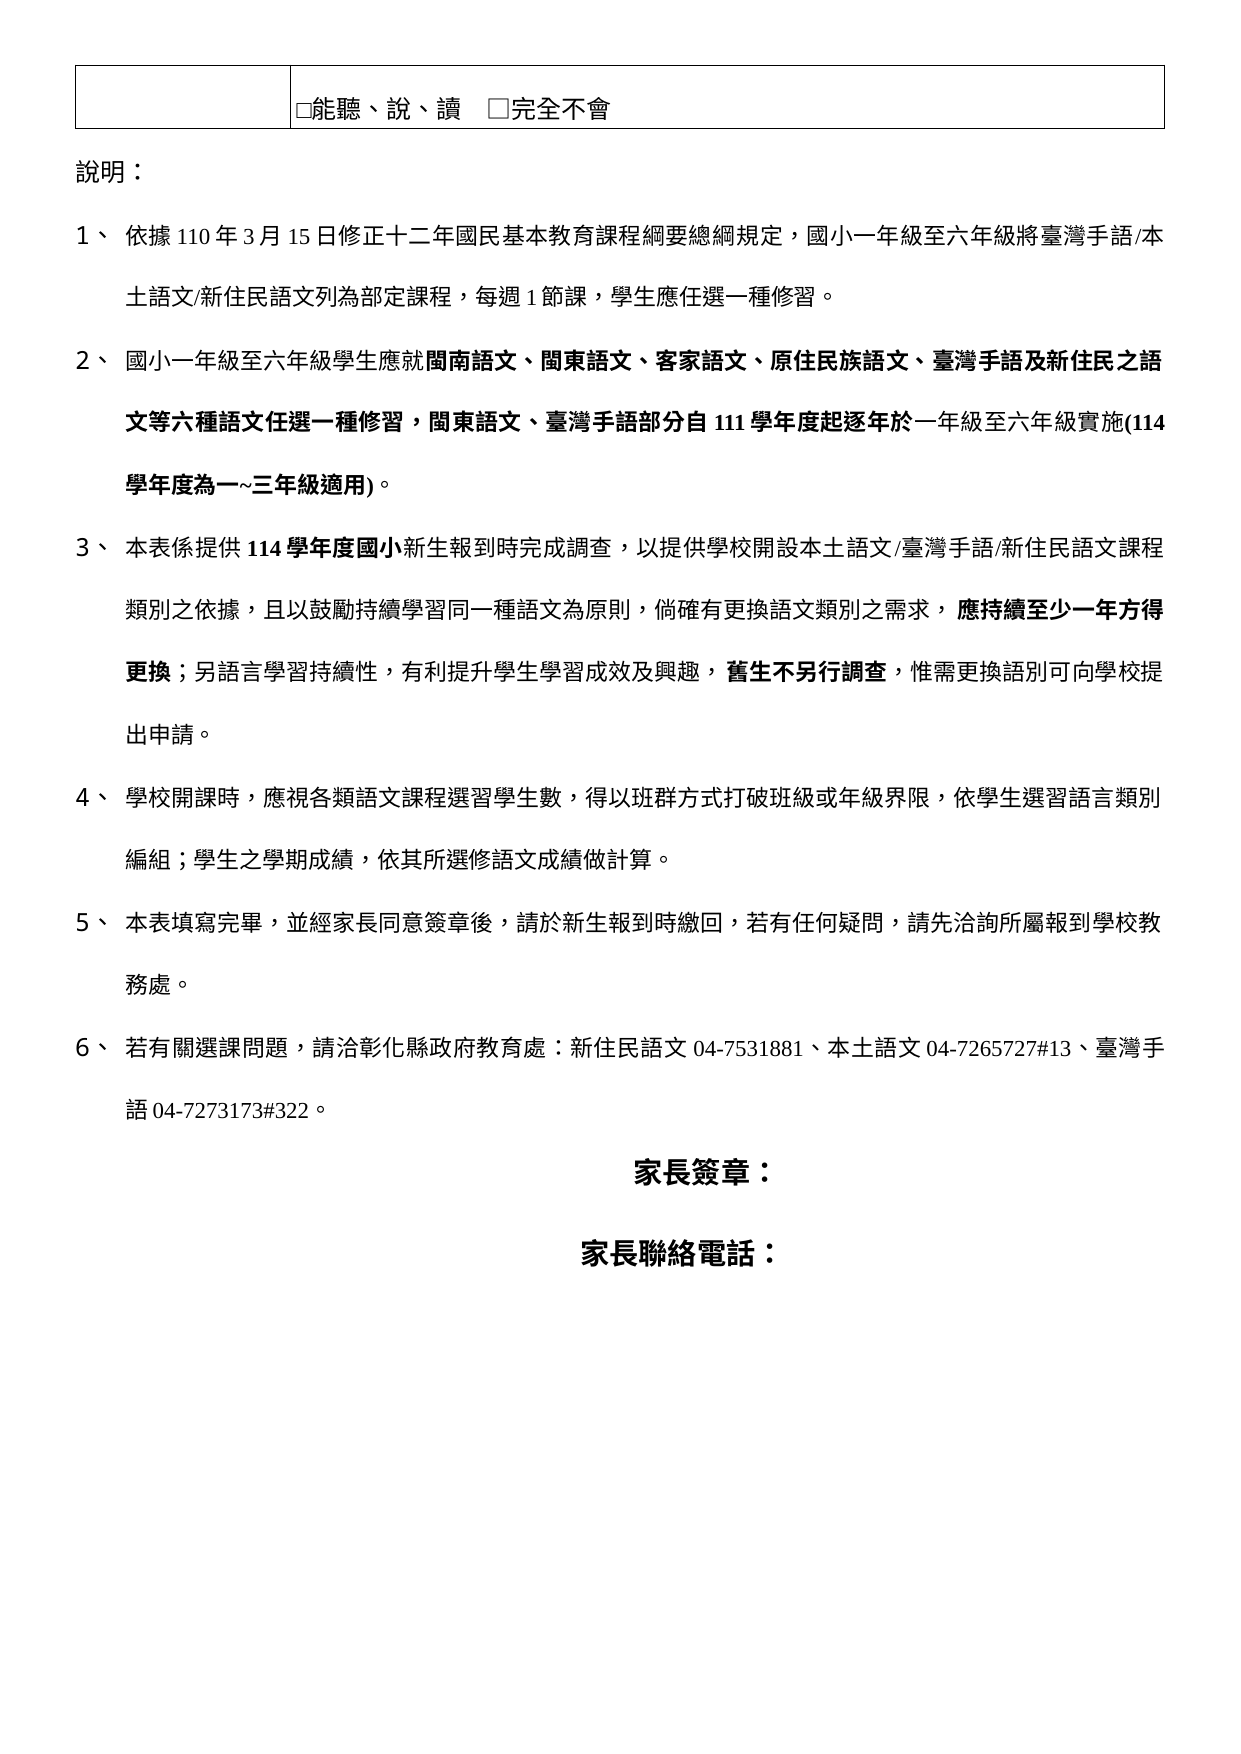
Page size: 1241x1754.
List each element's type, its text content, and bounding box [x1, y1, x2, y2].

text 家長簽章： [150, 1129, 1165, 1192]
text 家長聯絡電話： [150, 1210, 1165, 1273]
list 本表係提供114學年度國小新生報到時完成調查，以提供學校開設本土語文/臺灣手語/新住民語文課程類別之依據，且以鼓勵持續學習同一種語文為原則，倘確有更換語文類別之需求，應持續至少一年方得更換；另語言學習持續性，有利提升學生學習成效及興趣，舊生不另行調查，惟需更換語別可向學校提出申請。 [75, 504, 1165, 754]
list 國小一年級至六年級學生應就閩南語文、閩東語文、客家語文、原住民族語文、臺灣手語及新住民之語文等六種語文任選一種修習，閩東語文、臺灣手語部分自111學年度起逐年於一年級至六年級實施(114學年度為一~三年級適用)。 [75, 317, 1165, 504]
list 本表填寫完畢，並經家長同意簽章後，請於新生報到時繳回，若有任何疑問，請先洽詢所屬報到學校教務處。 [75, 879, 1165, 1004]
list 若有關選課問題，請洽彰化縣政府教育處：新住民語文04-7531881、本土語文04-7265727#13、臺灣手語04-7273173#322。 [75, 1004, 1165, 1129]
table_cell □能聽、說、讀 □完全不會 [291, 66, 1164, 128]
text 說明： [75, 129, 1165, 192]
table_cell [76, 66, 290, 128]
list 學校開課時，應視各類語文課程選習學生數，得以班群方式打破班級或年級界限，依學生選習語言類別編組；學生之學期成績，依其所選修語文成績做計算。 [75, 754, 1165, 879]
list 依據110年3月15日修正十二年國民基本教育課程綱要總綱規定，國小一年級至六年級將臺灣手語/本土語文/新住民語文列為部定課程，每週1節課，學生應任選一種修習。 [75, 192, 1165, 317]
